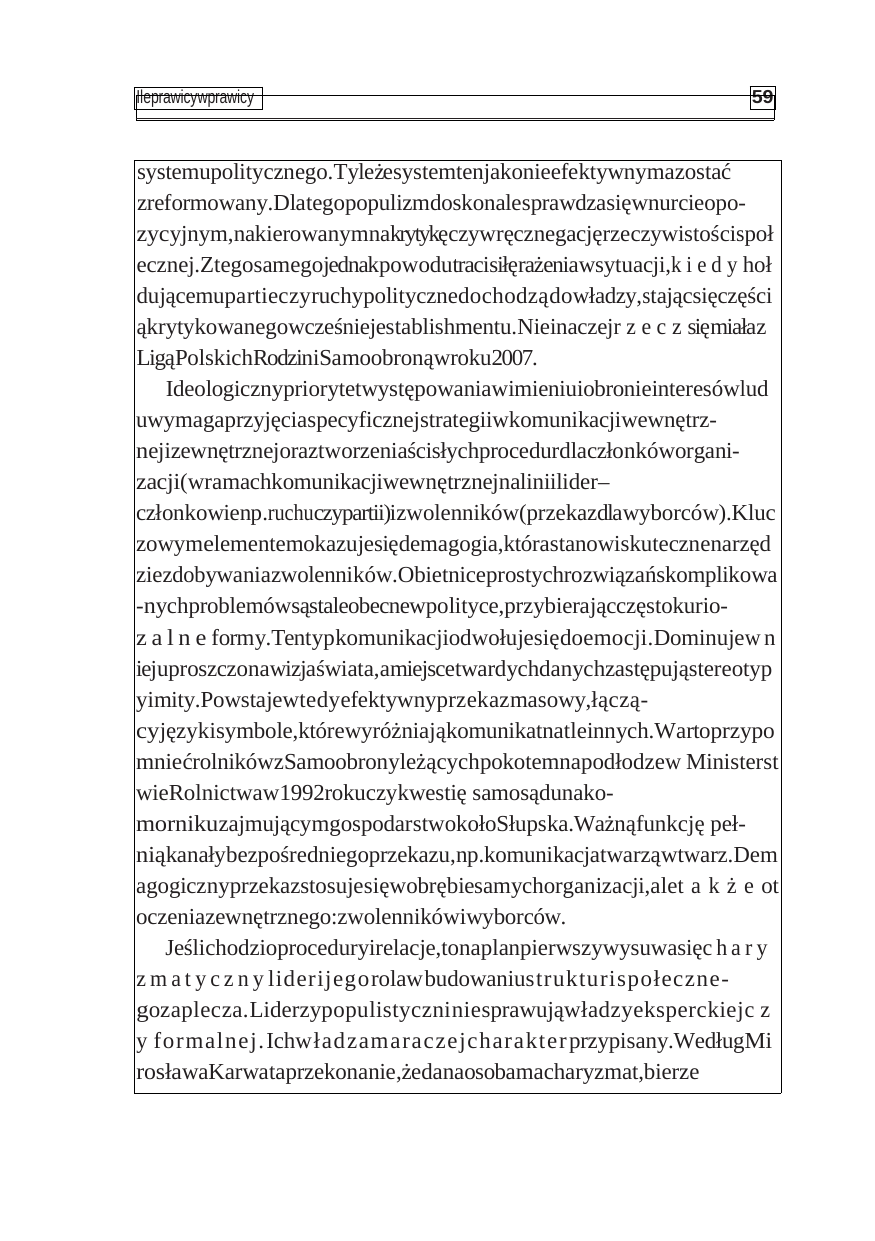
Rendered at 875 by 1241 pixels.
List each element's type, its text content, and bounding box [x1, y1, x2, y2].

text 59 [752, 87, 775, 95]
text Ideologicznypriorytetwystępowaniawimieniuiobronieinteresówluduwymagaprzyjęciaspecyficznejstrategiiwkomunikacjiwewnętrz-nejizewnętrznejoraztworzeniaścisłychprocedurdlaczłonkóworgani-zacji(wramachkomunikacjiwewnętrznejnaliniilider–członkowienp.ruchuczypartii)izwolenników(przekazdlawyborców).Kluczowymelementemokazujesiędemagogia,którastanowiskutecznenarzędziezdobywaniazwolenników.Obietniceprostychrozwiązańskomplikowa-nychproblemówsąstaleobecnewpolityce,przybierającczęstokurio-zalneformy.Tentypkomunikacjiodwołujesiędoemocji.Dominujewniejuproszczonawizjaświata,amiejscetwardychdanychzastępująstereotypyimity.Powstajewtedyefektywnyprzekazmasowy,łączą-cyjęzykisymbole,którewyróżniająkomunikatnatleinnych.WartoprzypomniećrolnikówzSamoobronyleżącychpokotemnapodłodzewMinisterstwieRolnictwaw1992rokuczykwestię samosądunako-mornikuzajmującymgospodarstwokołoSłupska.Ważnąfunkcję peł-niąkanałybezpośredniegoprzekazu,np.komunikacjatwarząwtwarz.Demagogicznyprzekazstosujesięwobrębiesamychorganizacji,aletakżeotoczeniazewnętrznego:zwolennikówiwyborców. [136, 375, 779, 929]
text Ileprawicywprawicy [153, 96, 208, 107]
text Ileprawicywprawicy [209, 96, 262, 107]
text Ileprawicywprawicy [136, 88, 262, 95]
text Jeślichodzioproceduryirelacje,tonaplanpierwszywysuwasięcharyzmatycznyliderijegorolawbudowaniustrukturispołeczne-gozaplecza.Liderzypopulistyczniniesprawująwładzyeksperckiejczyformalnej.Ichwładzamaraczejcharakterprzypisany.WedługMirosławaKarwataprzekonanie,żedanaosobamacharyzmat,bierze [136, 934, 779, 1084]
text 59 [752, 96, 774, 107]
text zreformowany.Dlategopopulizmdoskonalesprawdzasięwnurcieopo-zycyjnym,nakierowanymnakrytykęczywręcznegacjęrzeczywistościspołecznej.Ztegosamegojednakpowodutracisiłęrażeniawsytuacji,kiedyhołdującemupartieczyruchypolitycznedochodządowładzy,stającsięczęściąkrytykowanegowcześniejestablishmentu.NieinaczejrzeczsięmiałazLigąPolskichRodziniSamoobronąwroku2007. [136, 189, 779, 370]
text systemupolitycznego.Tyleżesystemtenjakonieefektywnymazostać [137, 161, 781, 184]
